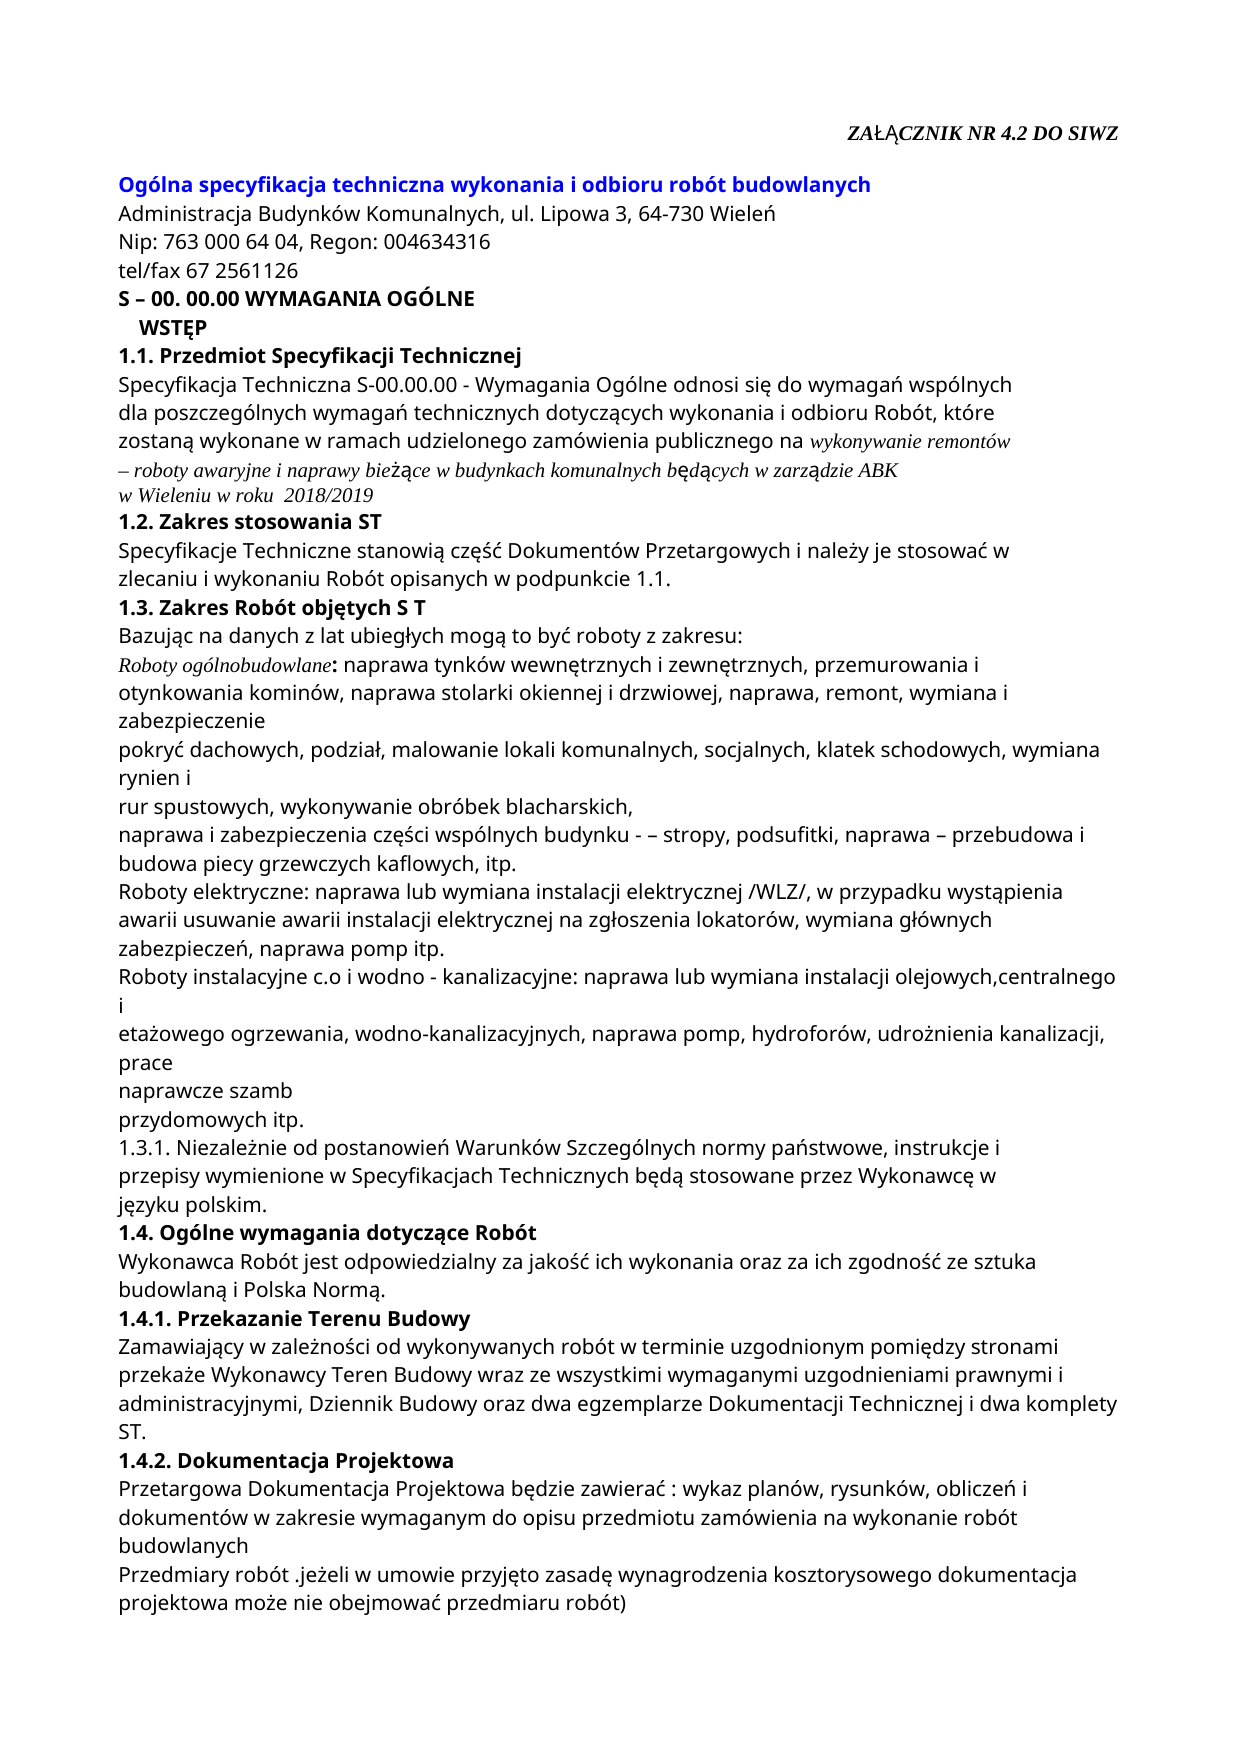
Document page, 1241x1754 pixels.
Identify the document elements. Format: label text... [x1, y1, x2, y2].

text budowa piecy grzewczych kaflowych, itp. [118, 849, 1122, 877]
text 1.4.1. Przekazanie Terenu Budowy [118, 1304, 1122, 1332]
text otynkowania kominów, naprawa stolarki okiennej i drzwiowej, naprawa, remont, wymiana i zabezpieczenie [118, 678, 1122, 735]
text 1.4. Ogólne wymagania dotyczące Robót [118, 1218, 1122, 1247]
text Zamawiający w zależności od wykonywanych robót w terminie uzgodnionym pomiędzy stronami przekaże Wykonawcy Teren Budowy wraz ze wszystkimi wymaganymi uzgodnieniami prawnymi i administracyjnymi, Dziennik Budowy oraz dwa egzemplarze Dokumentacji Technicznej i dwa komplety ST. [118, 1332, 1122, 1446]
text Administracja Budynków Komunalnych, ul. Lipowa 3, 64-730 Wieleń [118, 199, 1122, 227]
text Przedmiary robót .jeżeli w umowie przyjęto zasadę wynagrodzenia kosztorysowego dokumentacja projektowa może nie obejmować przedmiaru robót) [118, 1560, 1122, 1617]
text etażowego ogrzewania, wodno-kanalizacyjnych, naprawa pomp, hydroforów, udrożnienia kanalizacji, prace [118, 1019, 1122, 1076]
text 1.2. Zakres stosowania ST [118, 507, 1122, 536]
text ZAŁĄCZNIK NR 4.2 DO SIWZ [118, 118, 1122, 147]
text tel/fax 67 2561126 [118, 256, 1122, 284]
text Roboty ogólnobudowlane: naprawa tynków wewnętrznych i zewnętrznych, przemurowania i [118, 650, 1122, 678]
text WSTĘP [118, 313, 1122, 341]
text w Wieleniu w roku 2018/2019 [118, 483, 1122, 507]
text rur spustowych, wykonywanie obróbek blacharskich, [118, 792, 1122, 820]
text awarii usuwanie awarii instalacji elektrycznej na zgłoszenia lokatorów, wymiana głównych [118, 906, 1122, 934]
text przepisy wymienione w Specyfikacjach Technicznych będą stosowane przez Wykonawcę w [118, 1162, 1122, 1190]
text Specyfikacje Techniczne stanowią część Dokumentów Przetargowych i należy je stosować w [118, 536, 1122, 564]
text zostaną wykonane w ramach udzielonego zamówienia publicznego na wykonywanie remontów [118, 427, 1122, 455]
text dla poszczególnych wymagań technicznych dotyczących wykonania i odbioru Robót, które [118, 398, 1122, 427]
text języku polskim. [118, 1190, 1122, 1218]
text naprawa i zabezpieczenia części wspólnych budynku - – stropy, podsufitki, naprawa – przebudowa i [118, 820, 1122, 849]
text Wykonawca Robót jest odpowiedzialny za jakość ich wykonania oraz za ich zgodność ze sztuka budowlaną i Polska Normą. [118, 1247, 1122, 1304]
text Przetargowa Dokumentacja Projektowa będzie zawierać : wykaz planów, rysunków, obliczeń i dokumentów w zakresie wymaganym do opisu przedmiotu zamówienia na wykonanie robót budowlanych [118, 1474, 1122, 1560]
text Roboty elektryczne: naprawa lub wymiana instalacji elektrycznej /WLZ/, w przypadku wystąpienia [118, 877, 1122, 906]
text zabezpieczeń, naprawa pomp itp. [118, 934, 1122, 962]
text pokryć dachowych, podział, malowanie lokali komunalnych, socjalnych, klatek schodowych, wymiana rynien i [118, 735, 1122, 792]
text 1.1. Przedmiot Specyfikacji Technicznej [118, 341, 1122, 370]
text przydomowych itp. [118, 1105, 1122, 1133]
text Specyfikacja Techniczna S-00.00.00 - Wymagania Ogólne odnosi się do wymagań wspólnych [118, 370, 1122, 398]
text 1.3. Zakres Robót objętych S T [118, 593, 1122, 621]
text 1.4.2. Dokumentacja Projektowa [118, 1446, 1122, 1474]
text zlecaniu i wykonaniu Robót opisanych w podpunkcie 1.1. [118, 564, 1122, 593]
text Ogólna specyfikacja techniczna wykonania i odbioru robót budowlanych [118, 171, 1122, 199]
text Nip: 763 000 64 04, Regon: 004634316 [118, 227, 1122, 256]
text Roboty instalacyjne c.o i wodno - kanalizacyjne: naprawa lub wymiana instalacji olejowych,centralnego i [118, 962, 1122, 1019]
text naprawcze szamb [118, 1076, 1122, 1105]
text Bazując na danych z lat ubiegłych mogą to być roboty z zakresu: [118, 621, 1122, 650]
text 1.3.1. Niezależnie od postanowień Warunków Szczególnych normy państwowe, instrukcje i [118, 1133, 1122, 1162]
text S – 00. 00.00 WYMAGANIA OGÓLNE [118, 284, 1122, 313]
text – roboty awaryjne i naprawy bieżące w budynkach komunalnych będących w zarządzie ABK [118, 455, 1122, 483]
